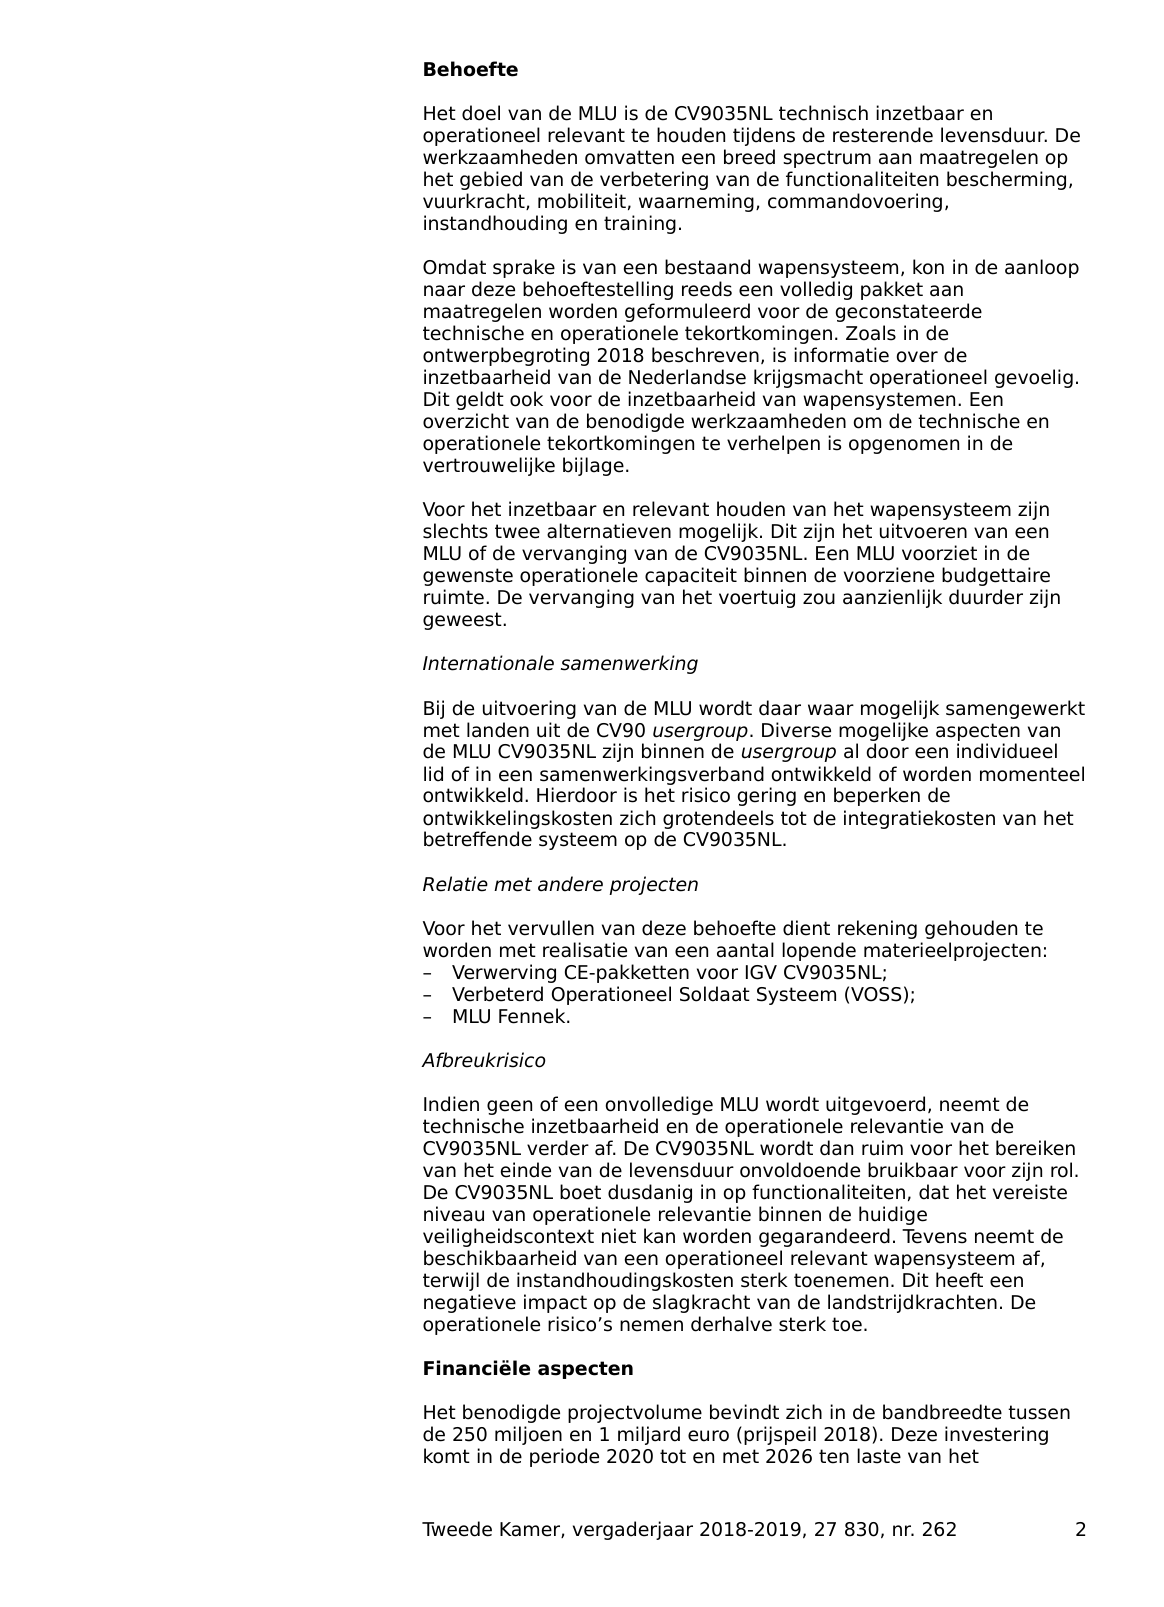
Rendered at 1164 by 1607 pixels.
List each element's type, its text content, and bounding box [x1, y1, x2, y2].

text Voor het vervullen van deze behoefte dient rekening gehouden te worden met realisatie van een aantal lopende materieelprojecten: [422, 918, 1087, 962]
text Het doel van de MLU is de CV9035NL technisch inzetbaar en operationeel relevant te houden tijdens de resterende levensduur. De werkzaamheden omvatten een breed spectrum aan maatregelen op het gebied van de verbetering van de functionaliteiten bescherming, vuurkracht, mobiliteit, waarneming, commandovoering, instandhouding en training. [422, 103, 1087, 235]
subtitle Financiële aspecten [422, 1358, 1087, 1380]
subtitle Afbreukrisico [422, 1050, 1087, 1072]
text – Verbeterd Operationeel Soldaat Systeem (VOSS); [422, 984, 1087, 1006]
subtitle Internationale samenwerking [422, 653, 1087, 675]
text Bij de uitvoering van de MLU wordt daar waar mogelijk samengewerkt met landen uit de CV90 usergroup. Diverse mogelijke aspecten van de MLU CV9035NL zijn binnen de usergroup al door een individueel lid of in een samenwerkingsverband ontwikkeld of worden momenteel ontwikkeld. Hierdoor is het risico gering en beperken de ontwikkelingskosten zich grotendeels tot de integratiekosten van het betreffende systeem op de CV9035NL. [422, 697, 1087, 851]
text Omdat sprake is van een bestaand wapensysteem, kon in de aanloop naar deze behoeftestelling reeds een volledig pakket aan maatregelen worden geformuleerd voor de geconstateerde technische en operationele tekortkomingen. Zoals in de ontwerpbegroting 2018 beschreven, is informatie over de inzetbaarheid van de Nederlandse krijgsmacht operationeel gevoelig. Dit geldt ook voor de inzetbaarheid van wapensystemen. Een overzicht van de benodigde werkzaamheden om de technische en operationele tekortkomingen te verhelpen is opgenomen in de vertrouwelijke bijlage. [422, 257, 1087, 477]
text Het benodigde projectvolume bevindt zich in de bandbreedte tussen de 250 miljoen en 1 miljard euro (prijspeil 2018). Deze investering komt in de periode 2020 tot en met 2026 ten laste van het [422, 1402, 1087, 1468]
text – MLU Fennek. [422, 1006, 1087, 1028]
text Voor het inzetbaar en relevant houden van het wapensysteem zijn slechts twee alternatieven mogelijk. Dit zijn het uitvoeren van een MLU of de vervanging van de CV9035NL. Een MLU voorziet in de gewenste operationele capaciteit binnen de voorziene budgettaire ruimte. De vervanging van het voertuig zou aanzienlijk duurder zijn geweest. [422, 499, 1087, 631]
subtitle Behoefte [422, 59, 1087, 81]
text Indien geen of een onvolledige MLU wordt uitgevoerd, neemt de technische inzetbaarheid en de operationele relevantie van de CV9035NL verder af. De CV9035NL wordt dan ruim voor het bereiken van het einde van de levensduur onvoldoende bruikbaar voor zijn rol. De CV9035NL boet dusdanig in op functionaliteiten, dat het vereiste niveau van operationele relevantie binnen de huidige veiligheidscontext niet kan worden gegarandeerd. Tevens neemt de beschikbaarheid van een operationeel relevant wapensysteem af, terwijl de instandhoudingskosten sterk toenemen. Dit heeft een negatieve impact op de slagkracht van de landstrijdkrachten. De operationele risico’s nemen derhalve sterk toe. [422, 1094, 1087, 1336]
subtitle Relatie met andere projecten [422, 873, 1087, 896]
text – Verwerving CE-pakketten voor IGV CV9035NL; [422, 962, 1087, 984]
